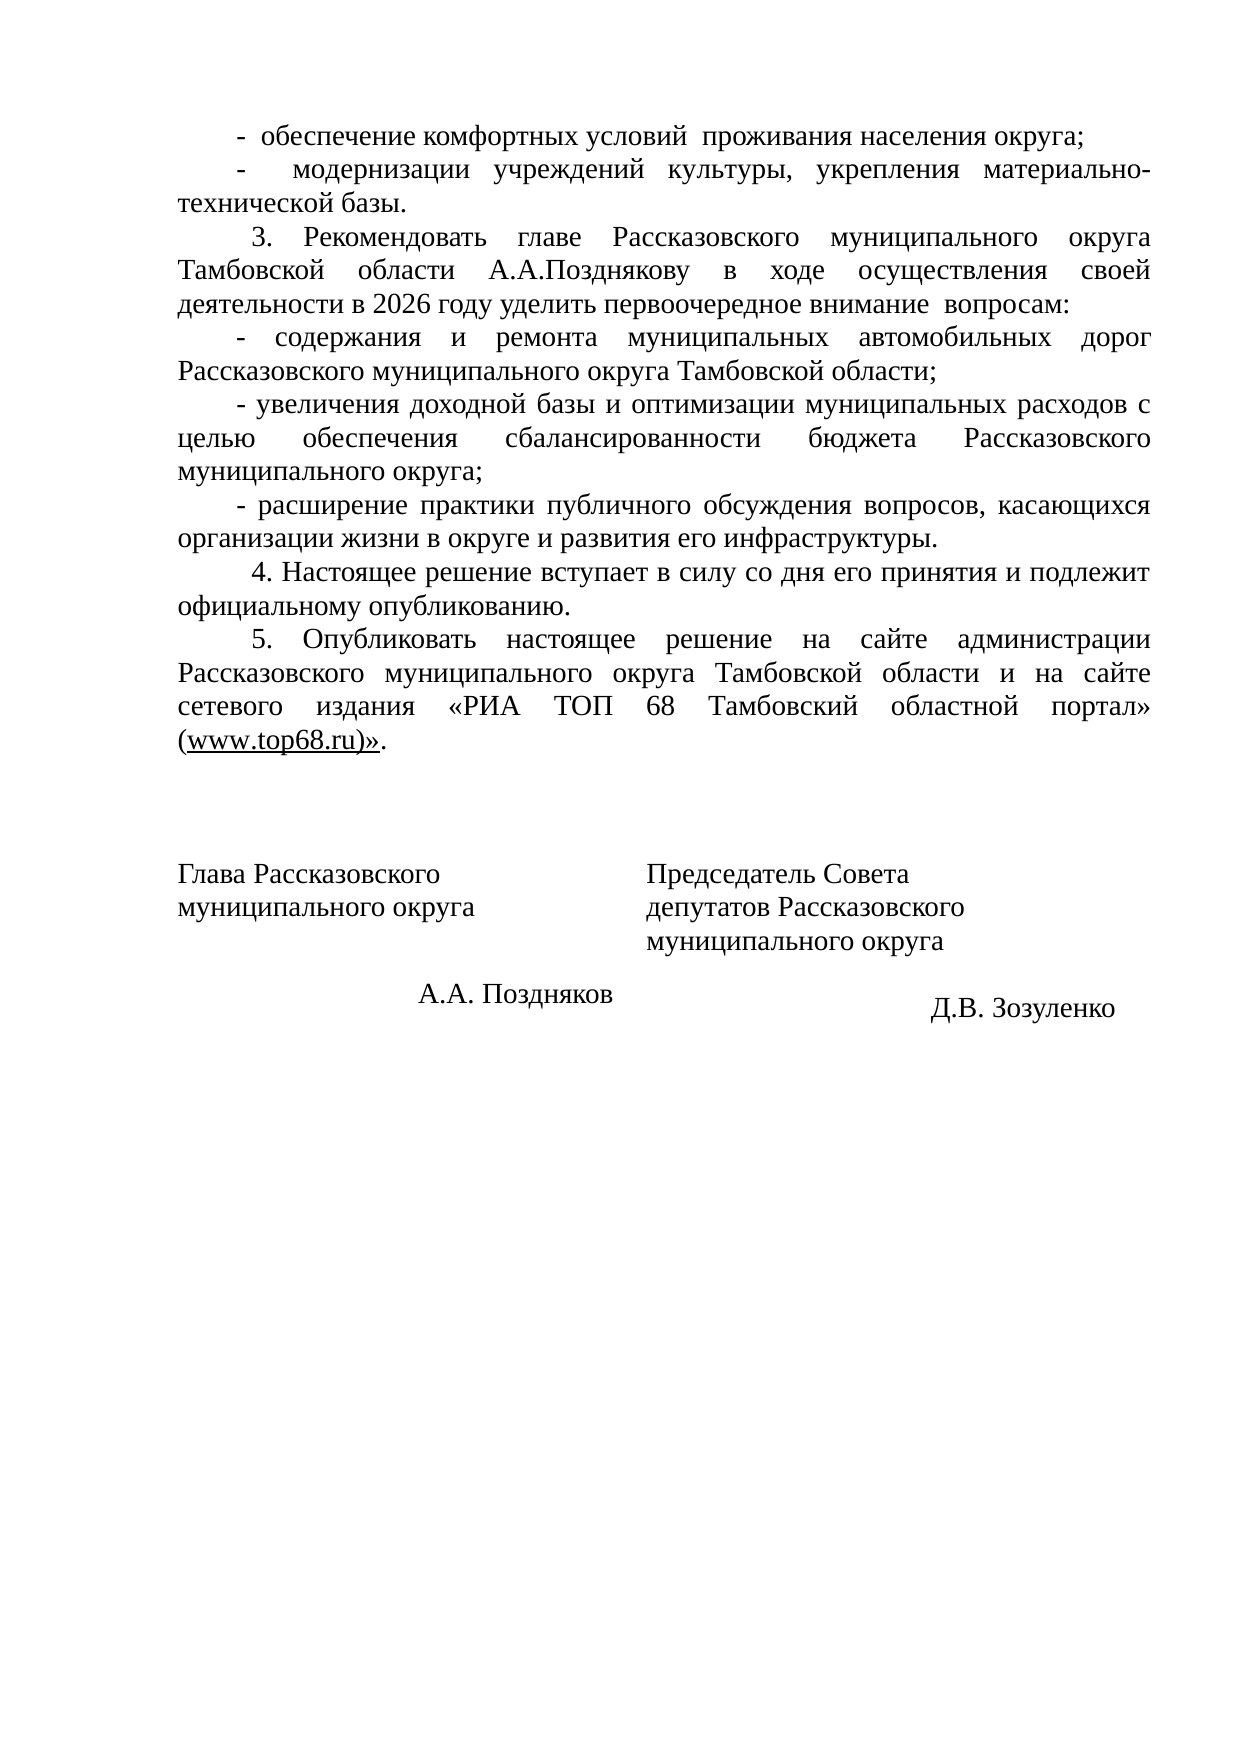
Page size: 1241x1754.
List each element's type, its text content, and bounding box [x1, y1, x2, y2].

text - модернизации учреждений культуры, укрепления материально-технической базы. [177, 152, 1152, 219]
text - увеличения доходной базы и оптимизации муниципальных расходов с целью обеспечения сбалансированности бюджета Рассказовского муниципального округа; [177, 386, 1152, 487]
text - обеспечение комфортных условий проживания населения округа; [177, 118, 1152, 152]
text 5. Опубликовать настоящее решение на сайте администрации Рассказовского муниципального округа Тамбовской области и на сайте сетевого издания «РИА ТОП 68 Тамбовский областной портал» (www.top68.ru)». [177, 621, 1152, 755]
table_header Глава Рассказовского муниципального округа А.А. Поздняков [166, 856, 635, 1057]
text - содержания и ремонта муниципальных автомобильных дорог Рассказовского муниципального округа Тамбовской области; [177, 319, 1152, 386]
text 4. Настоящее решение вступает в силу со дня его принятия и подлежит официальному опубликованию. [177, 554, 1152, 621]
table_header Председатель Совета депутатов Рассказовского муниципального округа Д.В. Зозуленко [635, 856, 1152, 1057]
text 3. Рекомендовать главе Рассказовского муниципального округа Тамбовской области А.А.Позднякову в ходе осуществления своей деятельности в 2026 году уделить первоочередное внимание вопросам: [177, 219, 1152, 319]
text - расширение практики публичного обсуждения вопросов, касающихся организации жизни в округе и развития его инфраструктуры. [177, 487, 1152, 554]
